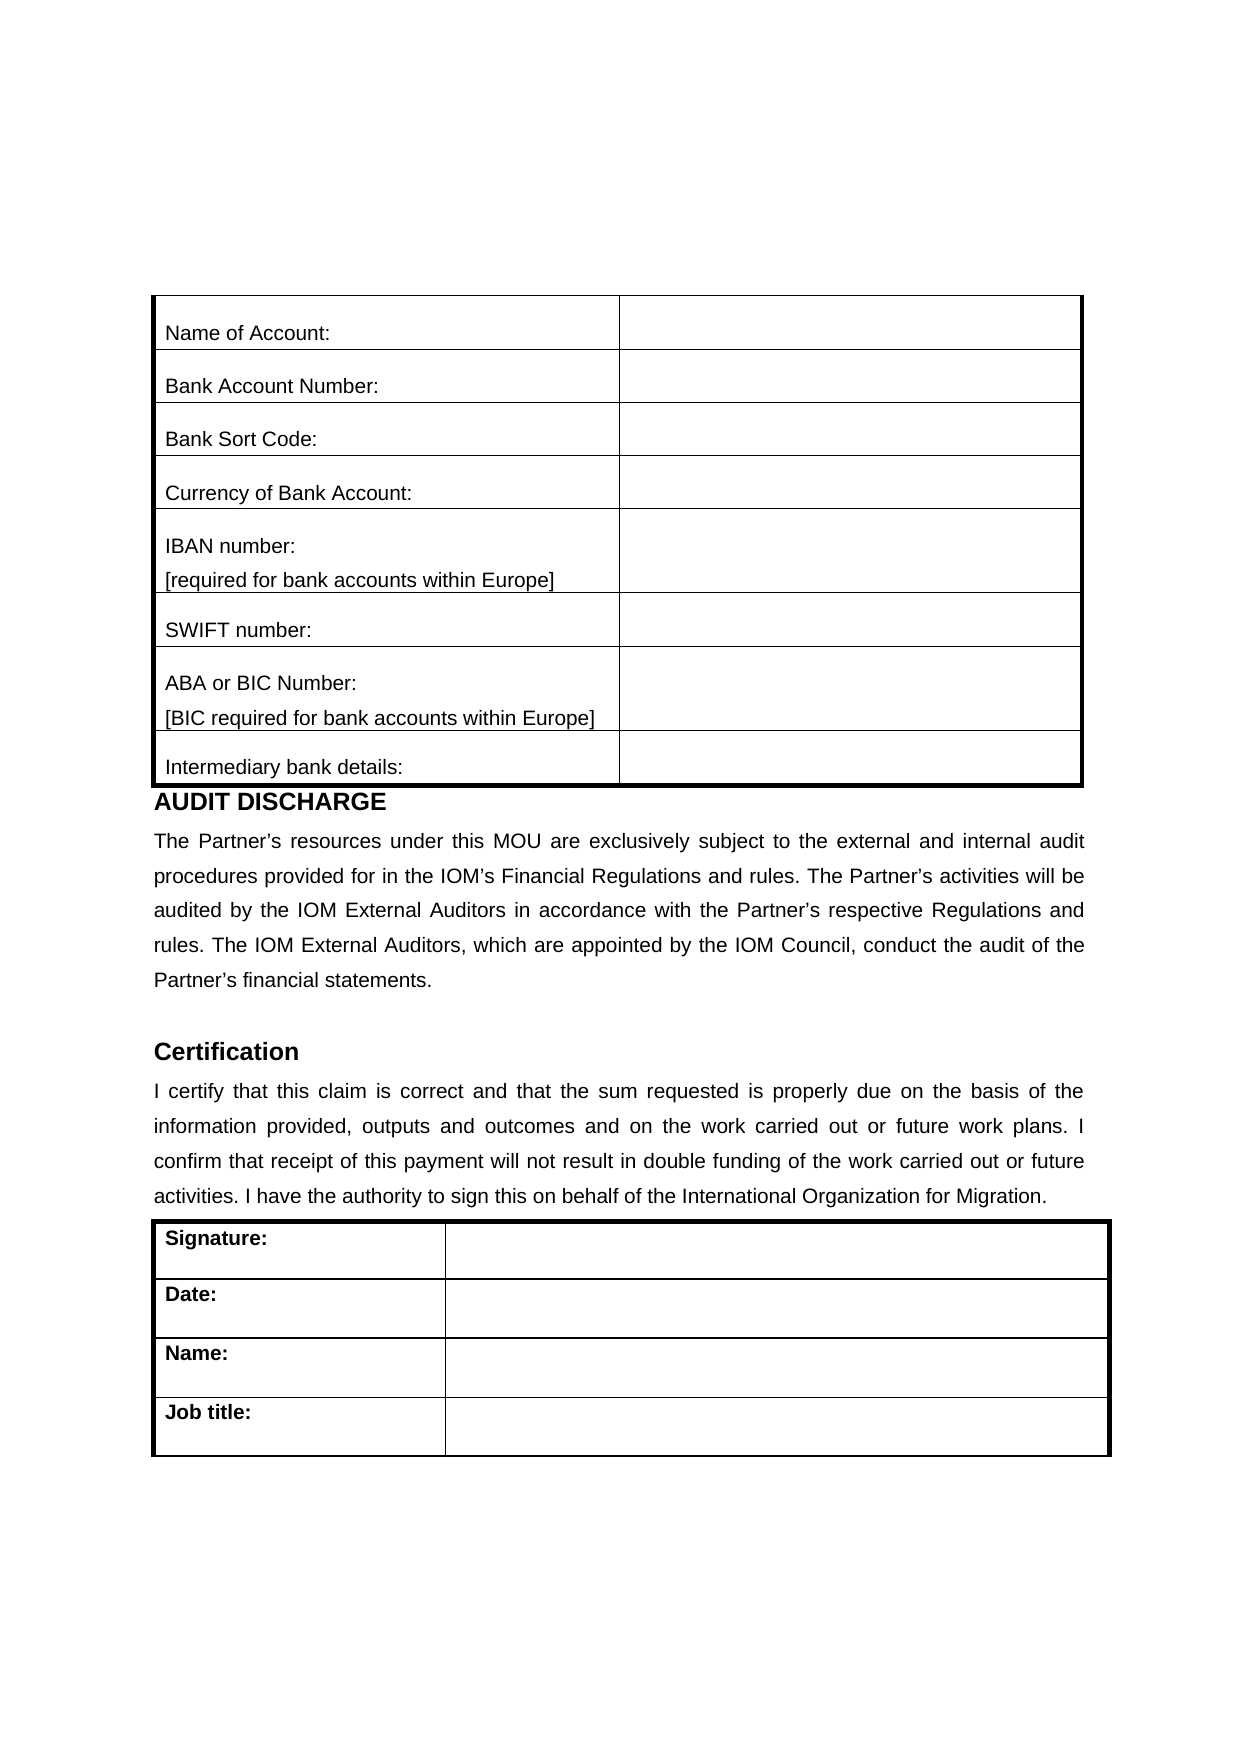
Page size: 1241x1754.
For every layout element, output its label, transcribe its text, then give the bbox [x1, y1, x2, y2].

table_cell ABA or BIC Number: [BIC required for bank accounts within Europe] [156, 647, 619, 729]
table_cell [620, 350, 1080, 402]
table_cell Bank Account Number: [156, 350, 619, 402]
text AUDIT DISCHARGE [153, 787, 1087, 815]
table_cell [620, 456, 1080, 508]
table_header Signature: [156, 1224, 445, 1278]
table_cell [620, 647, 1080, 729]
table_cell [620, 296, 1080, 348]
table_cell [446, 1398, 1107, 1455]
table_cell [446, 1280, 1107, 1337]
text The Partner’s resources under this MOU are exclusively subject to the external and internal audit procedures provided for in the IOM’s Financial Regulations and rules. The Partner’s activities will be audited by the IOM External Auditors in accordance with the Partner’s respective Regulations and rules. The IOM External Auditors, which are appointed by the IOM Council, conduct the audit of the Partner’s financial statements. [153, 829, 1087, 992]
table_cell Bank Sort Code: [156, 403, 619, 455]
table_cell Currency of Bank Account: [156, 456, 619, 508]
table_cell Name: [156, 1339, 445, 1396]
table_cell [620, 593, 1080, 646]
table_cell Job title: [156, 1398, 445, 1455]
table_cell Date: [156, 1280, 445, 1337]
table_cell Intermediary bank details: [156, 731, 619, 783]
table_cell [620, 731, 1080, 783]
table_cell [620, 509, 1080, 592]
text I certify that this claim is correct and that the sum requested is properly due on the basis of the information provided, outputs and outcomes and on the work carried out or future work plans. I confirm that receipt of this payment will not result in double funding of the work carried out or future activities. I have the authority to sign this on behalf of the International Organization for Migration. [153, 1080, 1087, 1208]
table_cell Name of Account: [156, 296, 619, 348]
table_cell SWIFT number: [156, 593, 619, 646]
table_header [446, 1224, 1107, 1278]
table_cell [620, 403, 1080, 455]
table_cell IBAN number: [required for bank accounts within Europe] [156, 509, 619, 592]
text Certification [153, 1038, 1087, 1066]
table_cell [446, 1339, 1107, 1396]
